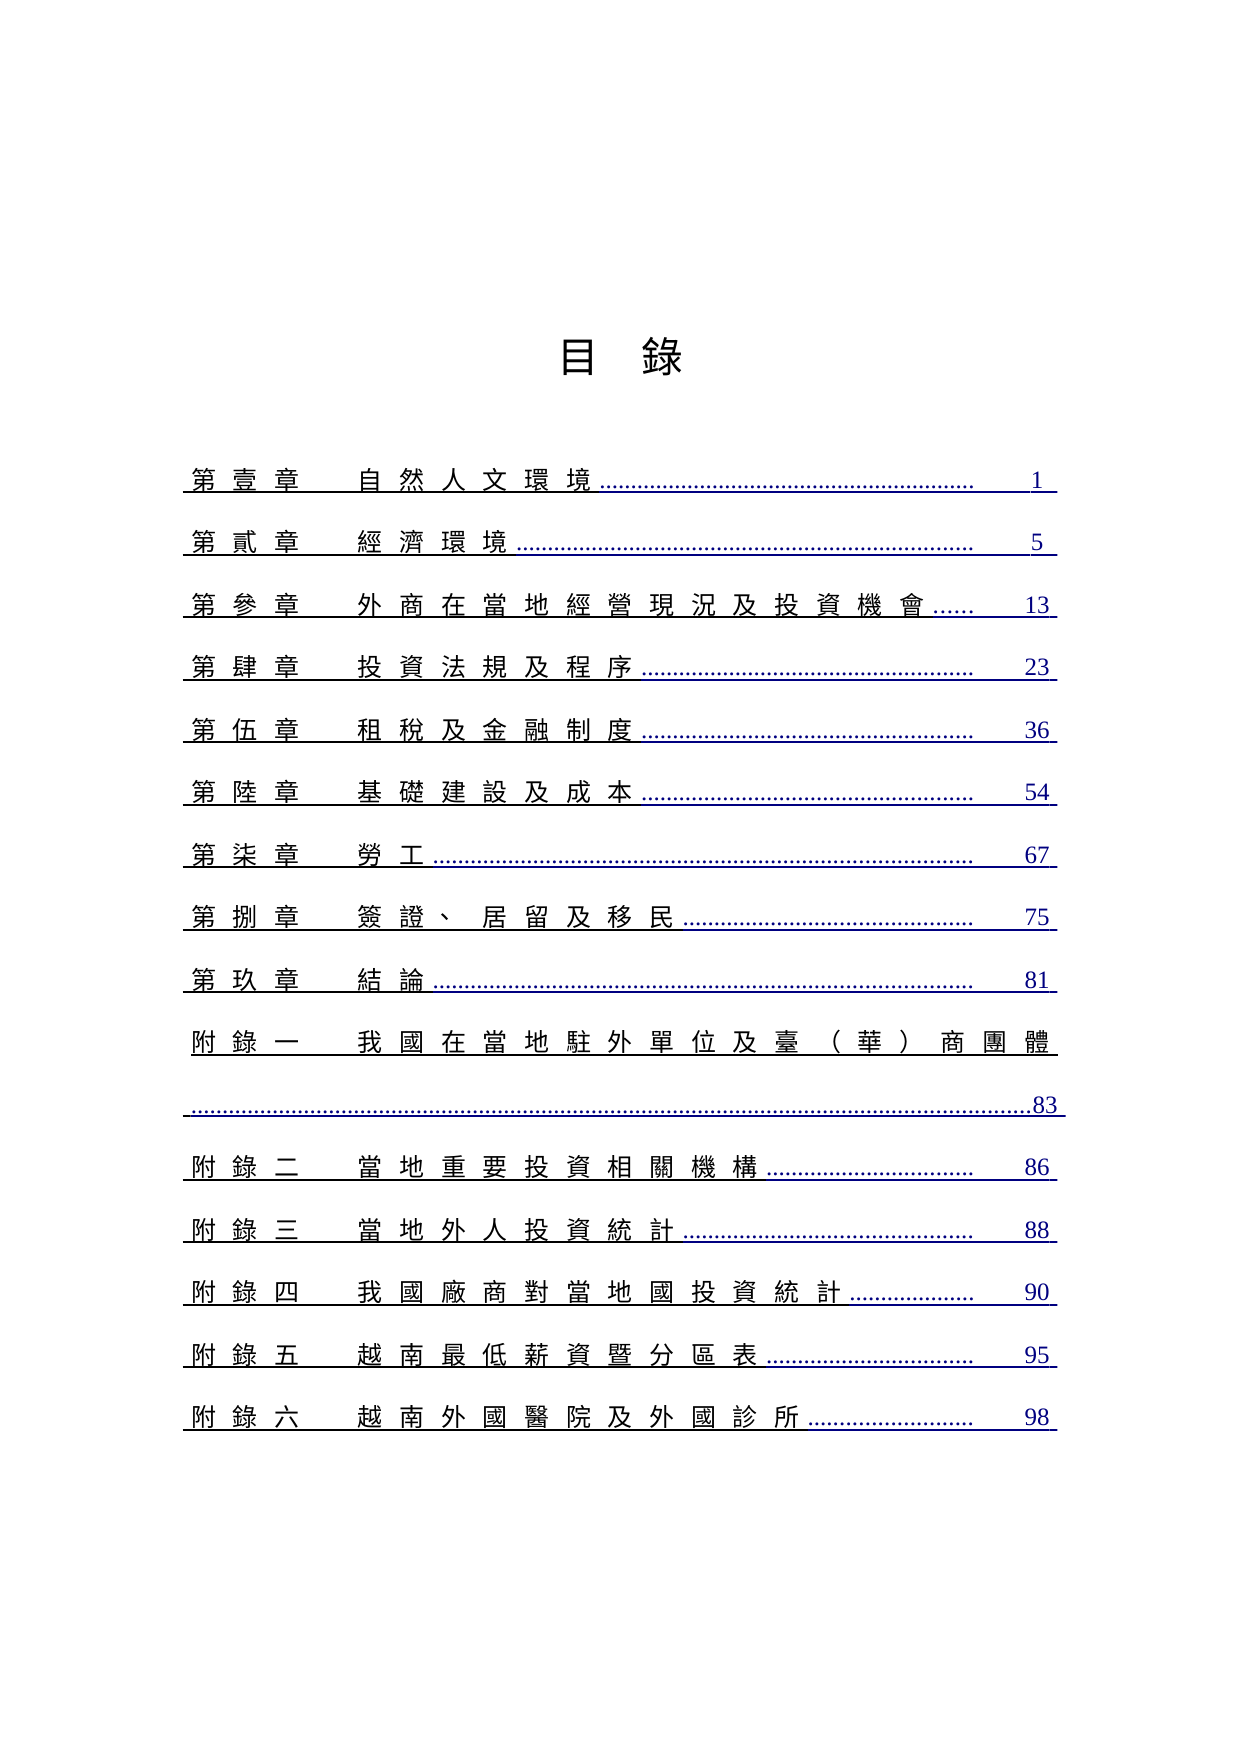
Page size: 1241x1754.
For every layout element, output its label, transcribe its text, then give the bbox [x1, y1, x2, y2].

text [183, 931, 1058, 938]
text [183, 1181, 1058, 1188]
text 附錄六 越南外國醫院及外國診所 98 [183, 1375, 1058, 1429]
text 第壹章 自然人文環境 1 [183, 438, 1058, 491]
text 第參章 外商在當地經營現況及投資機會 13 [183, 563, 1058, 616]
text [183, 1243, 1058, 1250]
text 第伍章 租稅及金融制度 36 [183, 688, 1058, 741]
text [183, 1431, 1058, 1438]
text [183, 1368, 1058, 1375]
text 第玖章 結論 81 [183, 938, 1058, 991]
text [183, 618, 1058, 625]
text [183, 1306, 1058, 1313]
text 附錄四 我國廠商對當地國投資統計 90 [183, 1250, 1058, 1304]
text [183, 868, 1058, 875]
text [183, 743, 1058, 750]
text [183, 681, 1058, 688]
text 目 錄 [183, 313, 1058, 375]
text 第柒章 勞工 67 [183, 813, 1058, 866]
text 第陸章 基礎建設及成本 54 [183, 750, 1058, 804]
text 附錄二 當地重要投資相關機構 86 [183, 1125, 1058, 1179]
text 第捌章 簽證、居留及移民 75 [183, 875, 1058, 929]
text [183, 993, 1058, 1000]
text [183, 493, 1058, 500]
text [183, 556, 1058, 563]
text 附錄五 越南最低薪資暨分區表 95 [183, 1313, 1058, 1366]
text 第貳章 經濟環境 5 [183, 500, 1058, 554]
text [183, 1117, 1058, 1125]
text [183, 806, 1058, 813]
text 附錄三 當地外人投資統計 88 [183, 1188, 1058, 1241]
text 附錄一 我國在當地駐外單位及臺（華）商團體 83 [183, 1000, 1058, 1115]
text 第肆章 投資法規及程序 23 [183, 625, 1058, 679]
